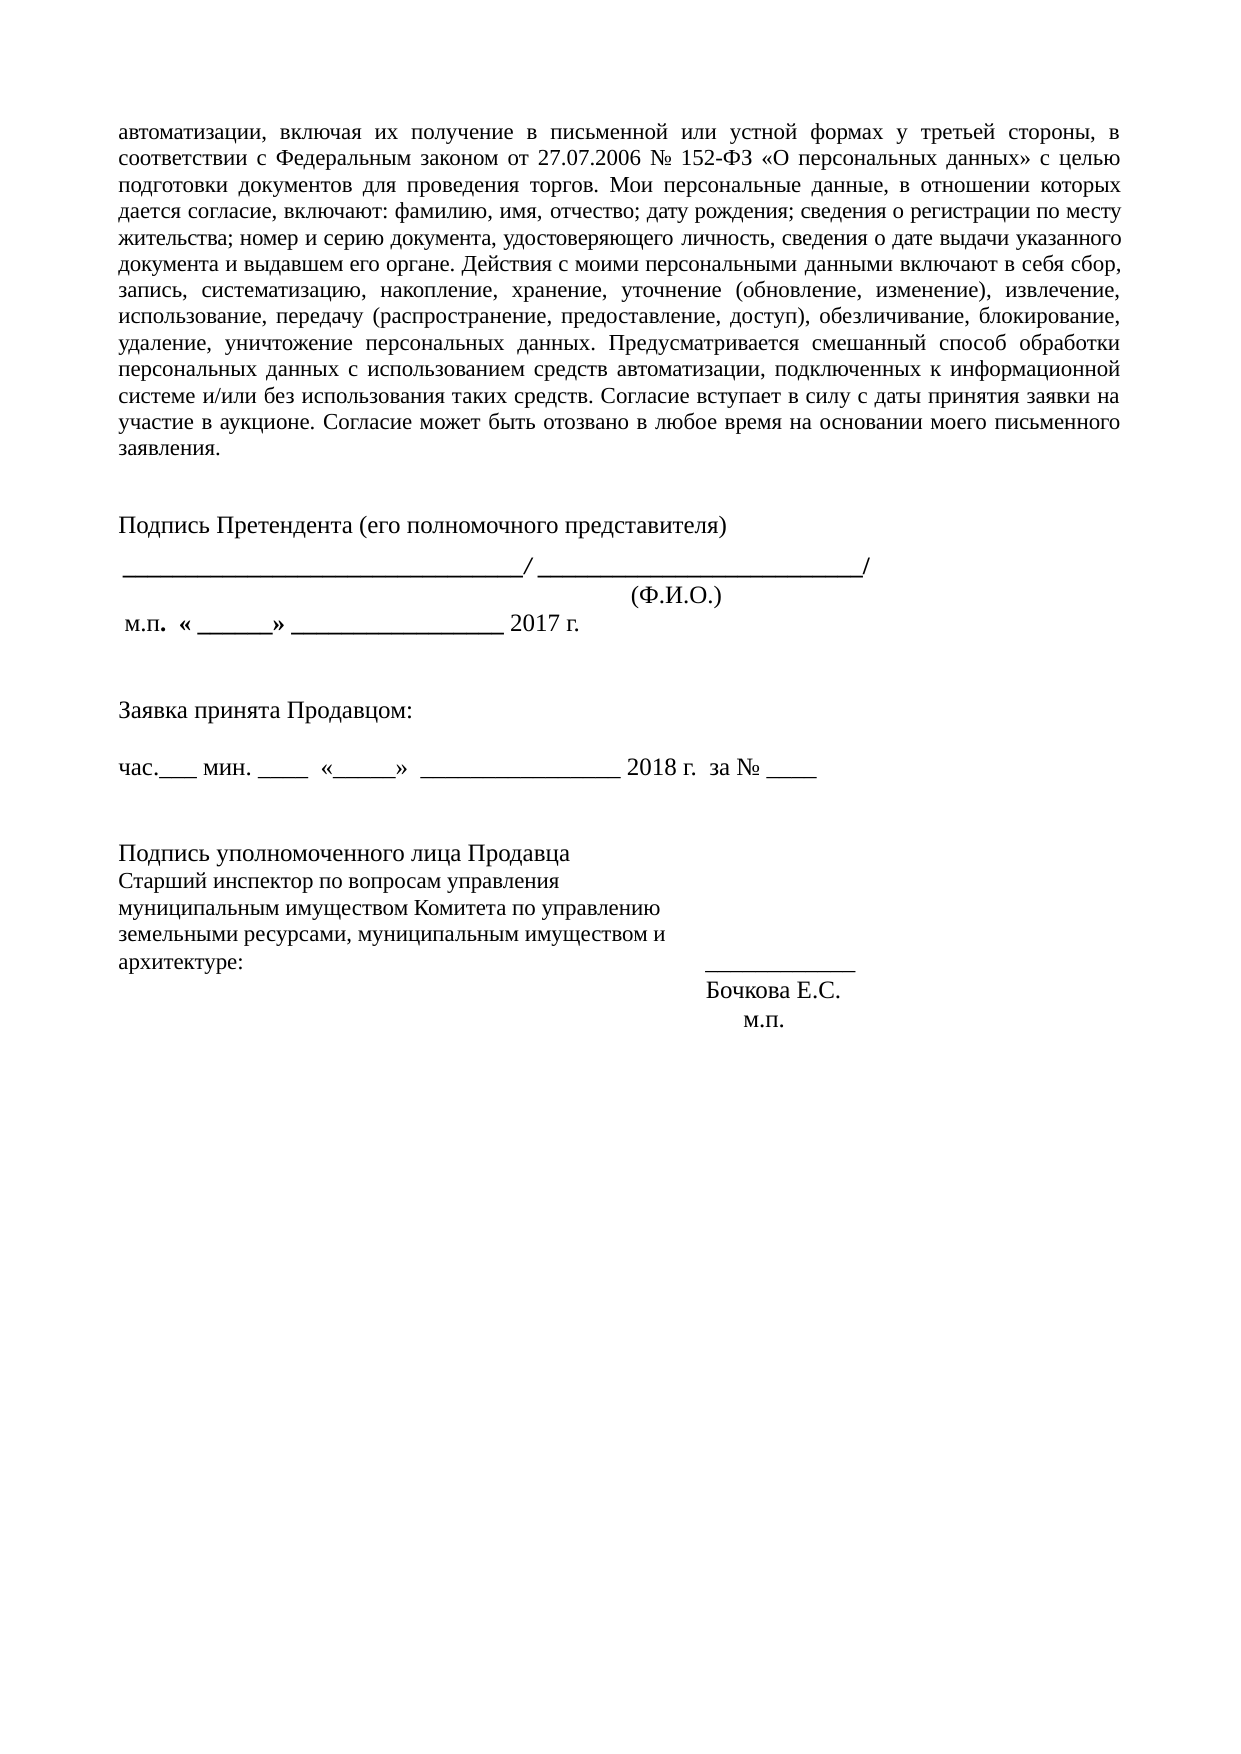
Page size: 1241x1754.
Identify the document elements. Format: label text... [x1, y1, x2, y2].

text час.___ мин. ____ «_____» ________________ 2018 г. за № ____ [118, 752, 1063, 781]
text автоматизации, включая их получение в письменной или устной формах у третьей стороны, в соответствии с Федеральным законом от 27.07.2006 № 152-ФЗ «О персональных данных» с целью подготовки документов для проведения торгов. Мои персональные данные, в отношении которых дается согласие, включают: фамилию, имя, отчество; дату рождения; сведения о регистрации по месту жительства; номер и серию документа, удостоверяющего личность, сведения о дате выдачи указанного документа и выдавшем его органе. Действия с моими персональными данными включают в себя сбор, запись, систематизацию, накопление, хранение, уточнение (обновление, изменение), извлечение, использование, передачу (распространение, предоставление, доступ), обезличивание, блокирование, удаление, уничтожение персональных данных. Предусматривается смешанный способ обработки персональных данных с использованием средств автоматизации, подключенных к информационной системе и/или без использования таких средств. Согласие вступает в силу с даты принятия заявки на участие в аукционе. Согласие может быть отозвано в любое время на основании моего письменного заявления. [118, 118, 1122, 461]
text Старший инспектор по вопросам управления [118, 867, 1063, 894]
text Бочкова Е.С. [118, 975, 1063, 1004]
text Подпись уполномоченного лица Продавца [118, 838, 1063, 867]
text м.п. [118, 1004, 1063, 1033]
text ________________________________/ __________________________/ [118, 551, 1063, 580]
text Заявка принята Продавцом: [118, 695, 1063, 723]
text Подпись Претендента (его полномочного представителя) [118, 510, 1122, 538]
text муниципальным имуществом Комитета по управлению [118, 894, 1063, 920]
text (Ф.И.О.) [118, 580, 1063, 608]
text земельными ресурсами, муниципальным имуществом и [118, 920, 1063, 946]
text м.п. « ______» _________________ 2017 г. [118, 608, 1063, 637]
text архитектуре: ____________ [118, 946, 1063, 975]
